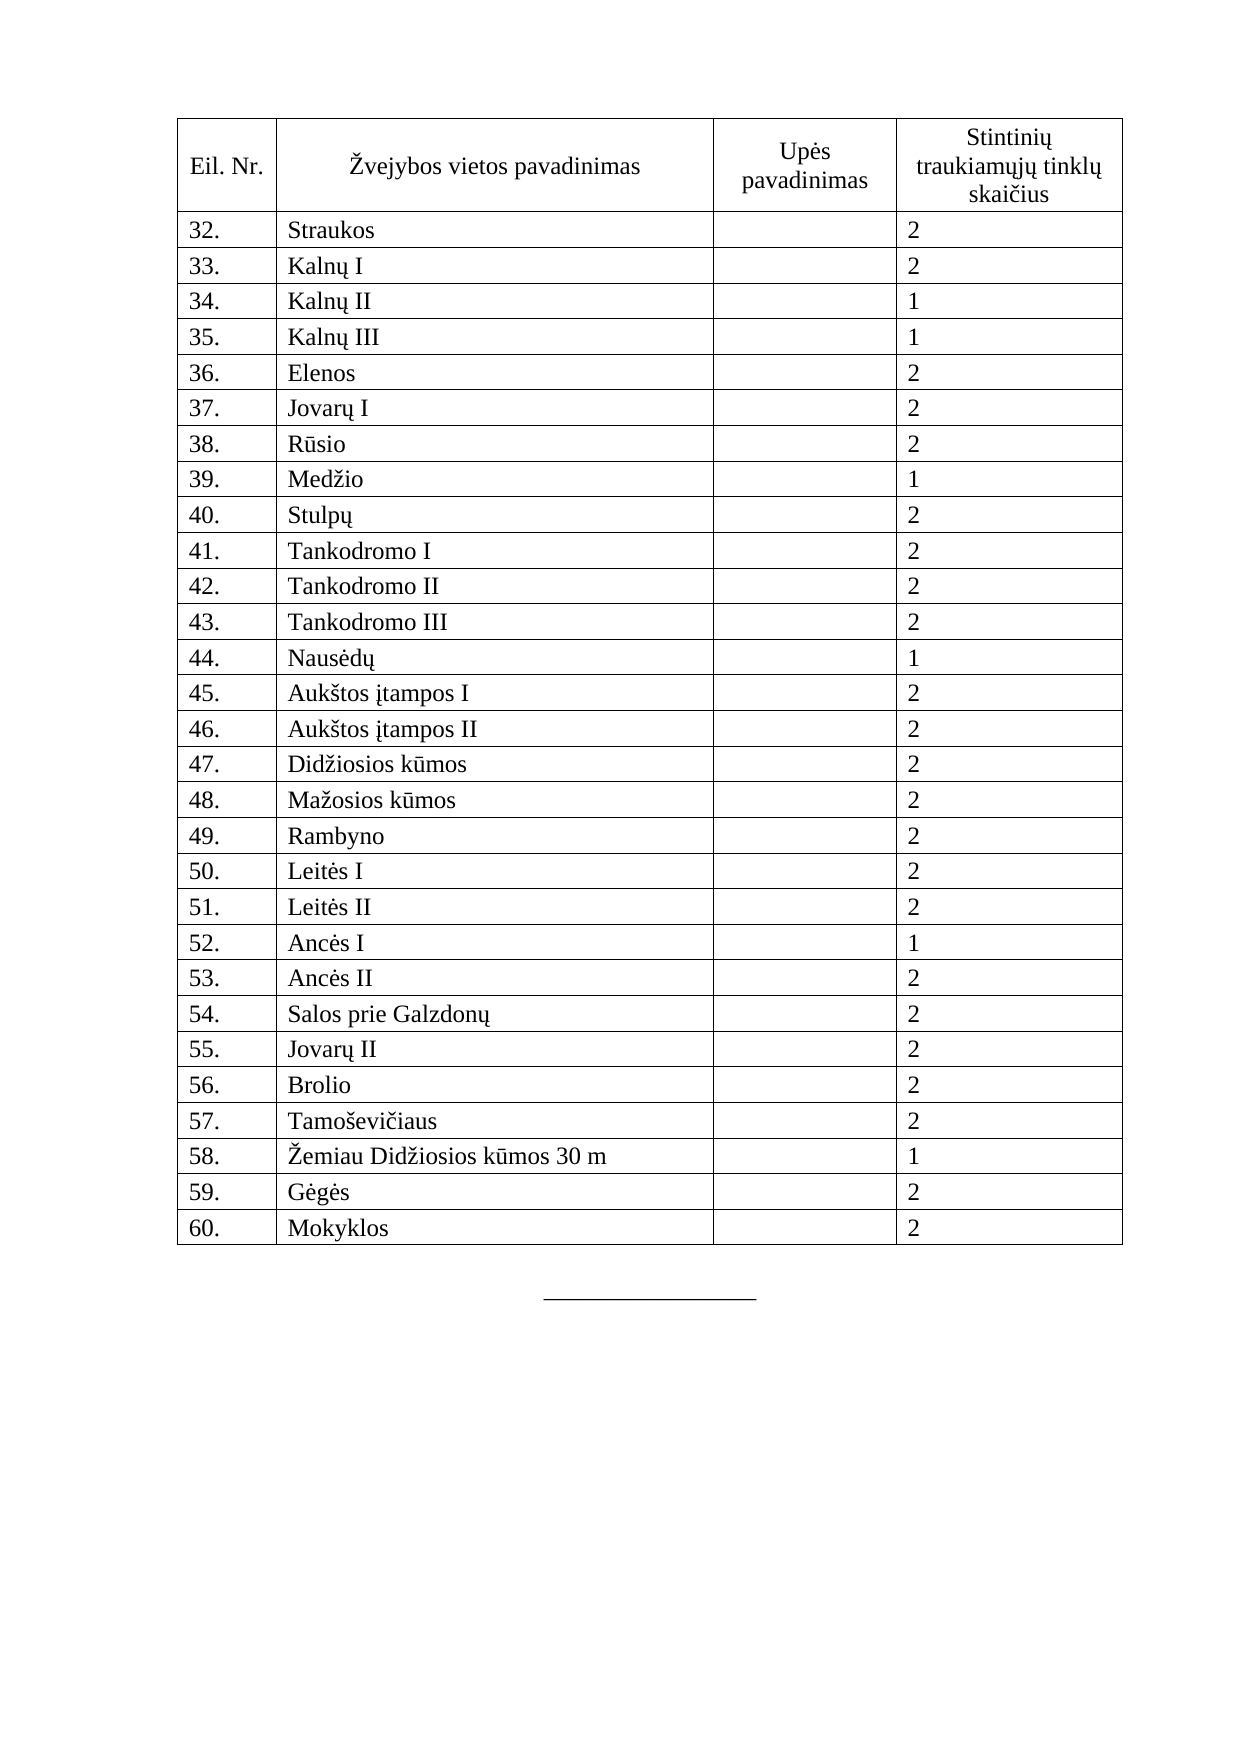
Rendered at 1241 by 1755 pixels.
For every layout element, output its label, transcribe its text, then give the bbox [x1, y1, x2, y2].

table_cell 57. [178, 1103, 276, 1137]
table_cell Medžio [277, 462, 713, 496]
table_cell 1 [897, 925, 1122, 959]
table_cell 2 [897, 355, 1122, 389]
table_cell Ancės II [277, 960, 713, 995]
table_cell 2 [897, 747, 1122, 781]
table_cell 51. [178, 889, 276, 924]
table_cell Kalnų I [277, 248, 713, 282]
table_cell Gėgės [277, 1174, 713, 1209]
table_cell [714, 569, 896, 603]
table_cell Brolio [277, 1067, 713, 1102]
table_cell [714, 1067, 896, 1102]
table_cell 53. [178, 960, 276, 995]
table_header Žvejybos vietos pavadinimas [277, 119, 713, 211]
table_cell Rambyno [277, 818, 713, 852]
table_cell [714, 1032, 896, 1066]
table_cell 32. [178, 212, 276, 247]
table_cell [714, 1139, 896, 1173]
table_cell Leitės I [277, 854, 713, 888]
table_cell 1 [897, 640, 1122, 674]
table_cell [714, 675, 896, 710]
table_cell Tamoševičiaus [277, 1103, 713, 1137]
table_header Stintinių traukiamųjų tinklų skaičius [897, 119, 1122, 211]
table_cell [714, 640, 896, 674]
table_cell 43. [178, 604, 276, 639]
table_cell Stulpų [277, 497, 713, 532]
table_cell [714, 248, 896, 282]
table_cell [714, 355, 896, 389]
table_cell 52. [178, 925, 276, 959]
table_cell 2 [897, 1210, 1122, 1244]
table_cell 56. [178, 1067, 276, 1102]
table_cell 2 [897, 711, 1122, 746]
table_cell 2 [897, 390, 1122, 425]
table_cell [714, 747, 896, 781]
table_cell 2 [897, 854, 1122, 888]
table_cell Kalnų III [277, 319, 713, 354]
table_cell 48. [178, 782, 276, 817]
table_cell 1 [897, 319, 1122, 354]
table_cell [714, 1103, 896, 1137]
table_cell [714, 284, 896, 318]
table_cell [714, 533, 896, 567]
table_cell Kalnų II [277, 284, 713, 318]
table_cell [714, 390, 896, 425]
table_cell 2 [897, 889, 1122, 924]
table_cell 2 [897, 533, 1122, 567]
table_cell Salos prie Galzdonų [277, 996, 713, 1031]
table_cell 2 [897, 426, 1122, 461]
table_cell Tankodromo I [277, 533, 713, 567]
table_cell 2 [897, 818, 1122, 852]
text _________________ [177, 1274, 1122, 1303]
table_cell 1 [897, 462, 1122, 496]
table_cell [714, 711, 896, 746]
table_cell 60. [178, 1210, 276, 1244]
table_cell 34. [178, 284, 276, 318]
table_cell 1 [897, 284, 1122, 318]
table_cell 2 [897, 497, 1122, 532]
table_cell Mokyklos [277, 1210, 713, 1244]
table_cell [714, 925, 896, 959]
table_cell 2 [897, 782, 1122, 817]
table_cell 39. [178, 462, 276, 496]
table_cell 44. [178, 640, 276, 674]
table_cell [714, 212, 896, 247]
table_cell Jovarų II [277, 1032, 713, 1066]
table_cell [714, 319, 896, 354]
table_cell [714, 889, 896, 924]
table_cell [714, 462, 896, 496]
table_cell 50. [178, 854, 276, 888]
table_cell [714, 426, 896, 461]
table_cell [714, 497, 896, 532]
table_cell 33. [178, 248, 276, 282]
table_cell Aukštos įtampos II [277, 711, 713, 746]
table_cell 49. [178, 818, 276, 852]
table_cell 2 [897, 604, 1122, 639]
table_cell 45. [178, 675, 276, 710]
table_header Upės pavadinimas [714, 119, 896, 211]
table_cell [714, 604, 896, 639]
table_cell 2 [897, 996, 1122, 1031]
table_cell 2 [897, 1103, 1122, 1137]
table_cell 2 [897, 675, 1122, 710]
table_cell 2 [897, 1174, 1122, 1209]
table_cell 38. [178, 426, 276, 461]
table_cell 2 [897, 1067, 1122, 1102]
table_cell 2 [897, 248, 1122, 282]
table_cell 55. [178, 1032, 276, 1066]
table_cell 58. [178, 1139, 276, 1173]
table_cell Elenos [277, 355, 713, 389]
table_cell Tankodromo II [277, 569, 713, 603]
table_cell [714, 782, 896, 817]
table_cell 46. [178, 711, 276, 746]
table_cell Tankodromo III [277, 604, 713, 639]
table_cell [714, 854, 896, 888]
table_cell Žemiau Didžiosios kūmos 30 m [277, 1139, 713, 1173]
table_cell Jovarų I [277, 390, 713, 425]
table_cell 42. [178, 569, 276, 603]
table_cell Leitės II [277, 889, 713, 924]
table_cell 36. [178, 355, 276, 389]
table_cell 41. [178, 533, 276, 567]
table_cell 1 [897, 1139, 1122, 1173]
table_cell 54. [178, 996, 276, 1031]
table_cell Nausėdų [277, 640, 713, 674]
table_cell Mažosios kūmos [277, 782, 713, 817]
table_cell [714, 960, 896, 995]
table_cell Aukštos įtampos I [277, 675, 713, 710]
table_cell [714, 818, 896, 852]
table_cell 37. [178, 390, 276, 425]
table_cell 2 [897, 212, 1122, 247]
table_cell Rūsio [277, 426, 713, 461]
table_header Eil. Nr. [178, 119, 276, 211]
table_cell [714, 1210, 896, 1244]
table_cell 35. [178, 319, 276, 354]
table_cell Straukos [277, 212, 713, 247]
table_cell 2 [897, 960, 1122, 995]
table_cell [714, 1174, 896, 1209]
table_cell 40. [178, 497, 276, 532]
table_cell 59. [178, 1174, 276, 1209]
table_cell Ancės I [277, 925, 713, 959]
table_cell 2 [897, 1032, 1122, 1066]
table_cell 47. [178, 747, 276, 781]
table_cell 2 [897, 569, 1122, 603]
table_cell [714, 996, 896, 1031]
table_cell Didžiosios kūmos [277, 747, 713, 781]
